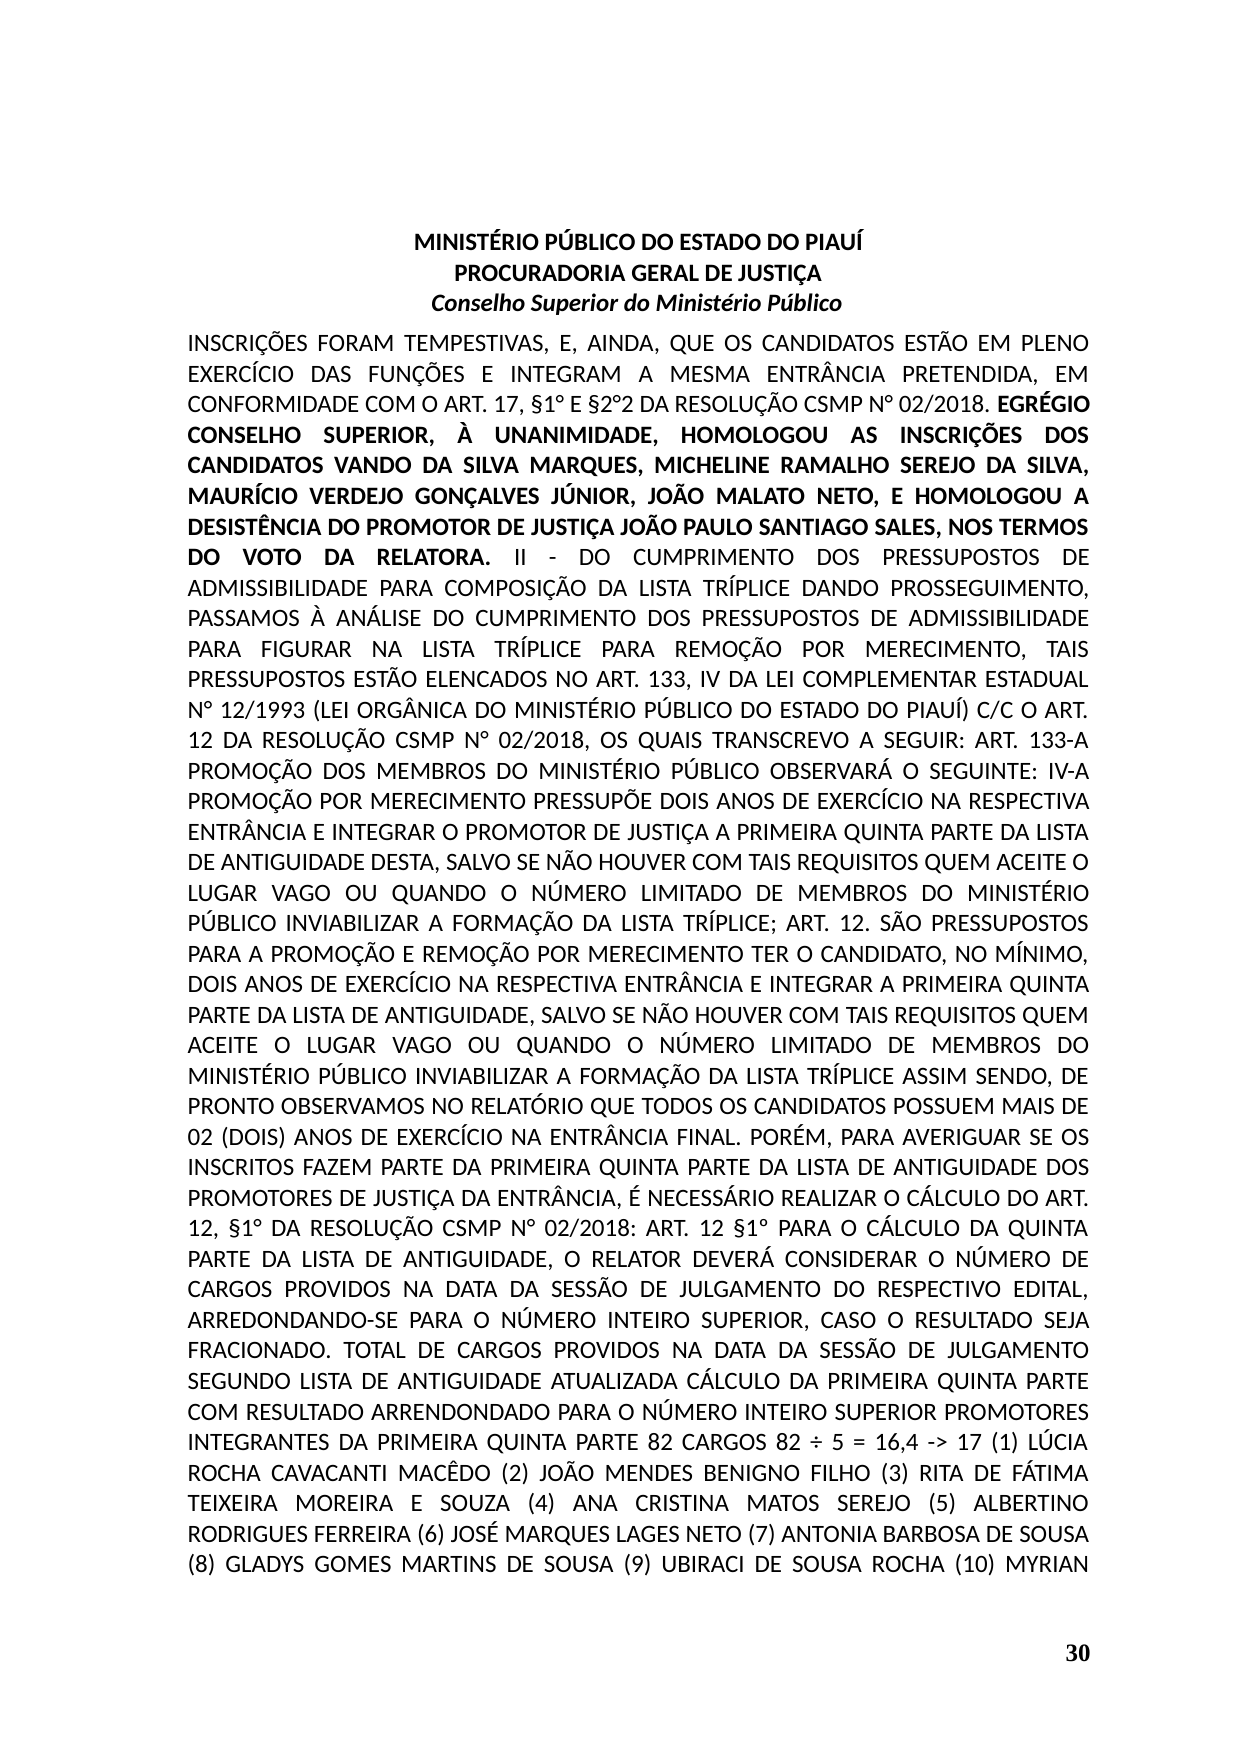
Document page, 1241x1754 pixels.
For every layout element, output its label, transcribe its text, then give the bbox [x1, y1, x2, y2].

text INSCRIÇÕES FORAM TEMPESTIVAS, E, AINDA, QUE OS CANDIDATOS ESTÃO EM PLENO EXERCÍCIO DAS FUNÇÕES E INTEGRAM A MESMA ENTRÂNCIA PRETENDIDA, EM CONFORMIDADE COM O ART. 17, §1° E §2°2 DA RESOLUÇÃO CSMP N° 02/2018. EGRÉGIO CONSELHO SUPERIOR, À UNANIMIDADE, HOMOLOGOU AS INSCRIÇÕES DOS CANDIDATOS VANDO DA SILVA MARQUES, MICHELINE RAMALHO SEREJO DA SILVA, MAURÍCIO VERDEJO GONÇALVES JÚNIOR, JOÃO MALATO NETO, E HOMOLOGOU A DESISTÊNCIA DO PROMOTOR DE JUSTIÇA JOÃO PAULO SANTIAGO SALES, NOS TERMOS DO VOTO DA RELATORA. II - DO CUMPRIMENTO DOS PRESSUPOSTOS DE ADMISSIBILIDADE PARA COMPOSIÇÃO DA LISTA TRÍPLICE DANDO PROSSEGUIMENTO, PASSAMOS À ANÁLISE DO CUMPRIMENTO DOS PRESSUPOSTOS DE ADMISSIBILIDADE PARA FIGURAR NA LISTA TRÍPLICE PARA REMOÇÃO POR MERECIMENTO, TAIS PRESSUPOSTOS ESTÃO ELENCADOS NO ART. 133, IV DA LEI COMPLEMENTAR ESTADUAL N° 12/1993 (LEI ORGÂNICA DO MINISTÉRIO PÚBLICO DO ESTADO DO PIAUÍ) C/C O ART. 12 DA RESOLUÇÃO CSMP N° 02/2018, OS QUAIS TRANSCREVO A SEGUIR: ART. 133-A PROMOÇÃO DOS MEMBROS DO MINISTÉRIO PÚBLICO OBSERVARÁ O SEGUINTE: IV-A PROMOÇÃO POR MERECIMENTO PRESSUPÕE DOIS ANOS DE EXERCÍCIO NA RESPECTIVA ENTRÂNCIA E INTEGRAR O PROMOTOR DE JUSTIÇA A PRIMEIRA QUINTA PARTE DA LISTA DE ANTIGUIDADE DESTA, SALVO SE NÃO HOUVER COM TAIS REQUISITOS QUEM ACEITE O LUGAR VAGO OU QUANDO O NÚMERO LIMITADO DE MEMBROS DO MINISTÉRIO PÚBLICO INVIABILIZAR A FORMAÇÃO DA LISTA TRÍPLICE; ART. 12. SÃO PRESSUPOSTOS PARA A PROMOÇÃO E REMOÇÃO POR MERECIMENTO TER O CANDIDATO, NO MÍNIMO, DOIS ANOS DE EXERCÍCIO NA RESPECTIVA ENTRÂNCIA E INTEGRAR A PRIMEIRA QUINTA PARTE DA LISTA DE ANTIGUIDADE, SALVO SE NÃO HOUVER COM TAIS REQUISITOS QUEM ACEITE O LUGAR VAGO OU QUANDO O NÚMERO LIMITADO DE MEMBROS DO MINISTÉRIO PÚBLICO INVIABILIZAR A FORMAÇÃO DA LISTA TRÍPLICE ASSIM SENDO, DE PRONTO OBSERVAMOS NO RELATÓRIO QUE TODOS OS CANDIDATOS POSSUEM MAIS DE 02 (DOIS) ANOS DE EXERCÍCIO NA ENTRÂNCIA FINAL. PORÉM, PARA AVERIGUAR SE OS INSCRITOS FAZEM PARTE DA PRIMEIRA QUINTA PARTE DA LISTA DE ANTIGUIDADE DOS PROMOTORES DE JUSTIÇA DA ENTRÂNCIA, É NECESSÁRIO REALIZAR O CÁLCULO DO ART. 12, §1° DA RESOLUÇÃO CSMP N° 02/2018: ART. 12 §1º PARA O CÁLCULO DA QUINTA PARTE DA LISTA DE ANTIGUIDADE, O RELATOR DEVERÁ CONSIDERAR O NÚMERO DE CARGOS PROVIDOS NA DATA DA SESSÃO DE JULGAMENTO DO RESPECTIVO EDITAL, ARREDONDANDO-SE PARA O NÚMERO INTEIRO SUPERIOR, CASO O RESULTADO SEJA FRACIONADO. TOTAL DE CARGOS PROVIDOS NA DATA DA SESSÃO DE JULGAMENTO SEGUNDO LISTA DE ANTIGUIDADE ATUALIZADA CÁLCULO DA PRIMEIRA QUINTA PARTE COM RESULTADO ARRENDONDADO PARA O NÚMERO INTEIRO SUPERIOR PROMOTORES INTEGRANTES DA PRIMEIRA QUINTA PARTE 82 CARGOS 82 ÷ 5 = 16,4 -> 17 (1) LÚCIA ROCHA CAVACANTI MACÊDO (2) JOÃO MENDES BENIGNO FILHO (3) RITA DE FÁTIMA TEIXEIRA MOREIRA E SOUZA (4) ANA CRISTINA MATOS SEREJO (5) ALBERTINO RODRIGUES FERREIRA (6) JOSÉ MARQUES LAGES NETO (7) ANTONIA BARBOSA DE SOUSA (8) GLADYS GOMES MARTINS DE SOUSA (9) UBIRACI DE SOUSA ROCHA (10) MYRIAN [187, 327, 1090, 1579]
